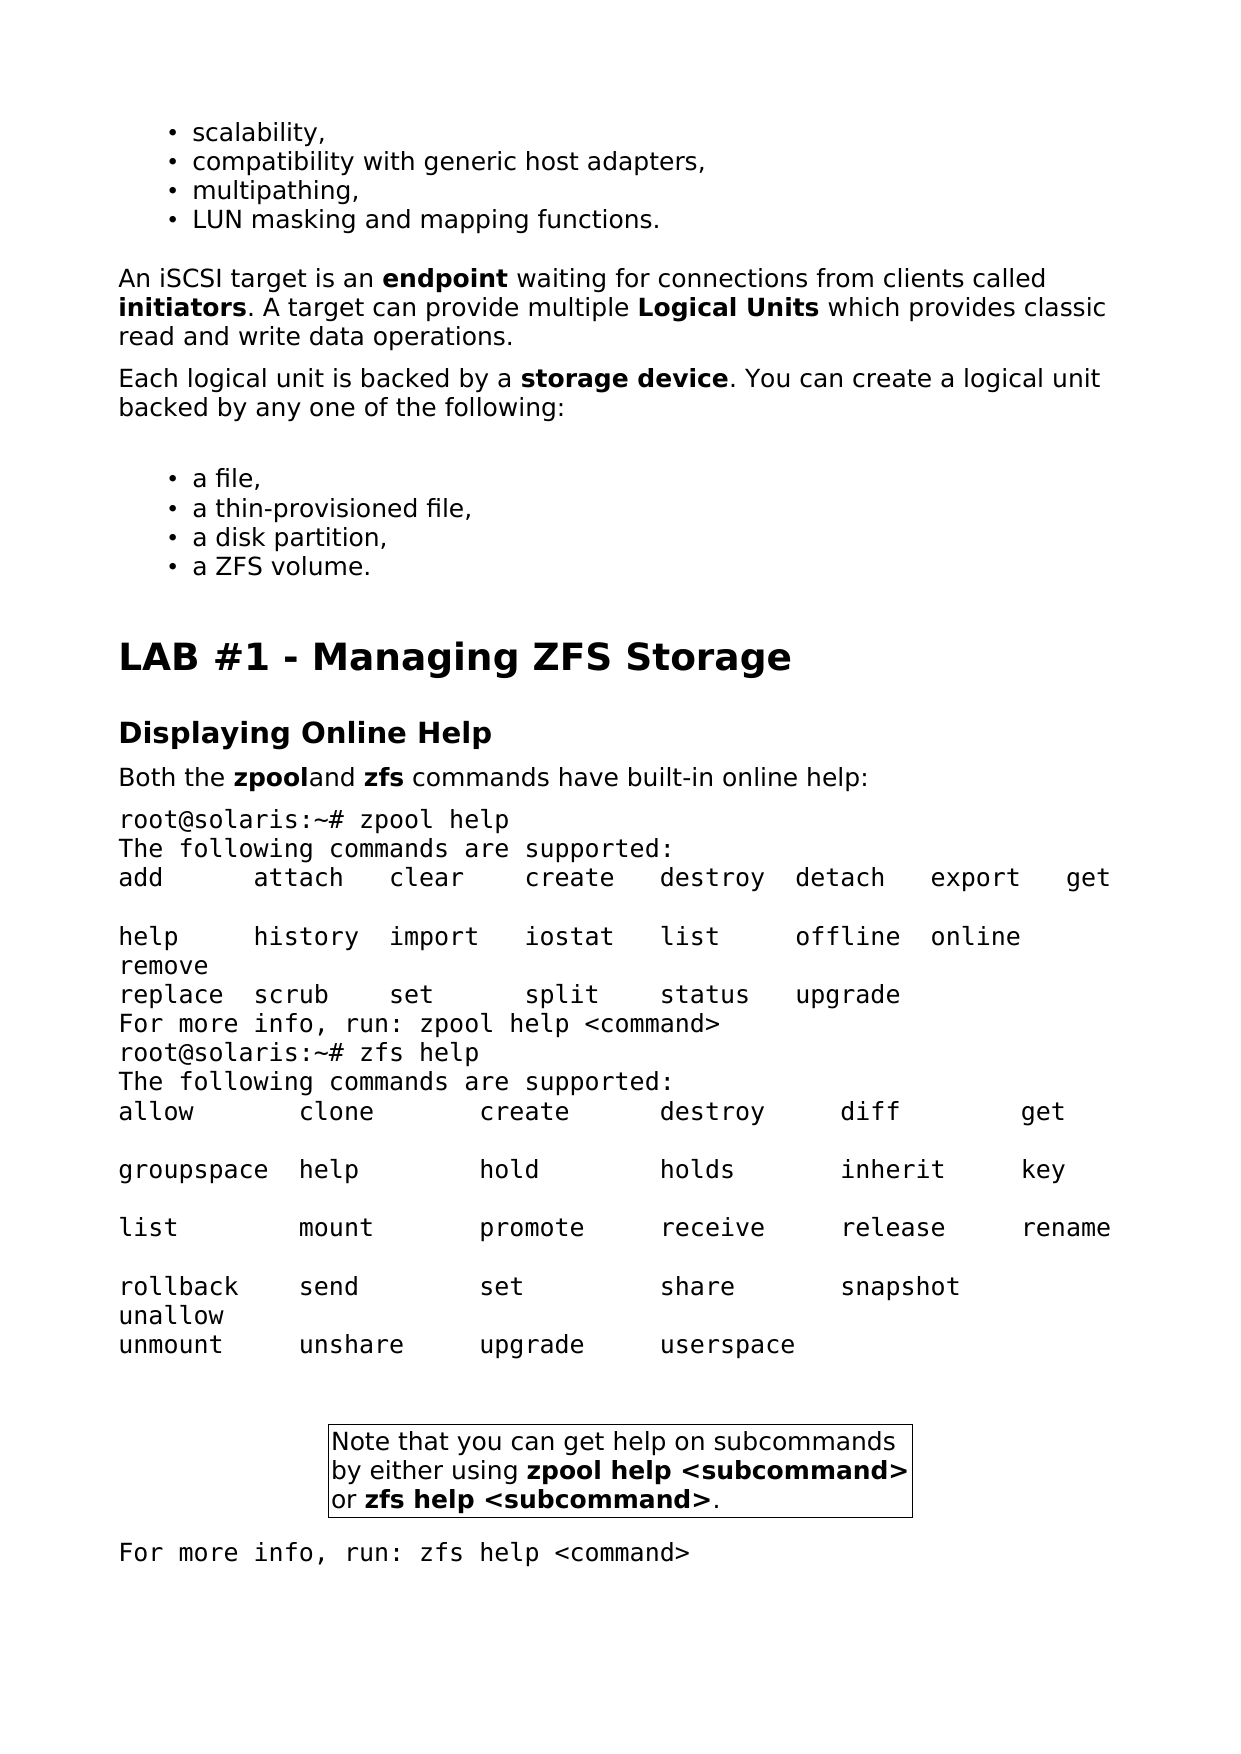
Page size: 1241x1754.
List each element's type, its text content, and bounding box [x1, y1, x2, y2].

text root@solaris:~# zpool help The following commands are supported: add attach clear create destroy detach export get help history import iostat list offline online remove replace scrub set split status upgrade For more info, run: zpool help <command> root@solaris:~# zfs help The following commands are supported: allow clone create destroy diff get groupspace help hold holds inherit key list mount promote receive release rename rollback send set share snapshot unallow unmount unshare upgrade userspace For more info, run: zfs help <command> [118, 805, 1122, 1567]
list compatibility with generic host adapters, [177, 147, 1122, 176]
text Both the zpooland zfs commands have built-in online help: [118, 763, 1122, 792]
text An iSCSI target is an endpoint waiting for connections from clients called initiators. A target can provide multiple Logical Units which provides classic read and write data operations. [118, 264, 1122, 352]
list a disk partition, [177, 523, 1122, 552]
list multipathing, [177, 176, 1122, 206]
list a thin-provisioned file, [177, 494, 1122, 523]
list a ZFS volume. [177, 552, 1122, 581]
list LUN masking and mapping functions. [177, 206, 1122, 235]
text Each logical unit is backed by a storage device. You can create a logical unit backed by any one of the following: [118, 364, 1122, 423]
table_header Note that you can get help on subcommands by either using zpool help <subcommand> or zfs help <subcommand>. [329, 1425, 912, 1517]
subtitle LAB #1 - Managing ZFS Storage [118, 636, 1122, 679]
subtitle Displaying Online Help [118, 717, 1122, 751]
list a file, [177, 464, 1122, 494]
list scalability, [177, 118, 1122, 147]
